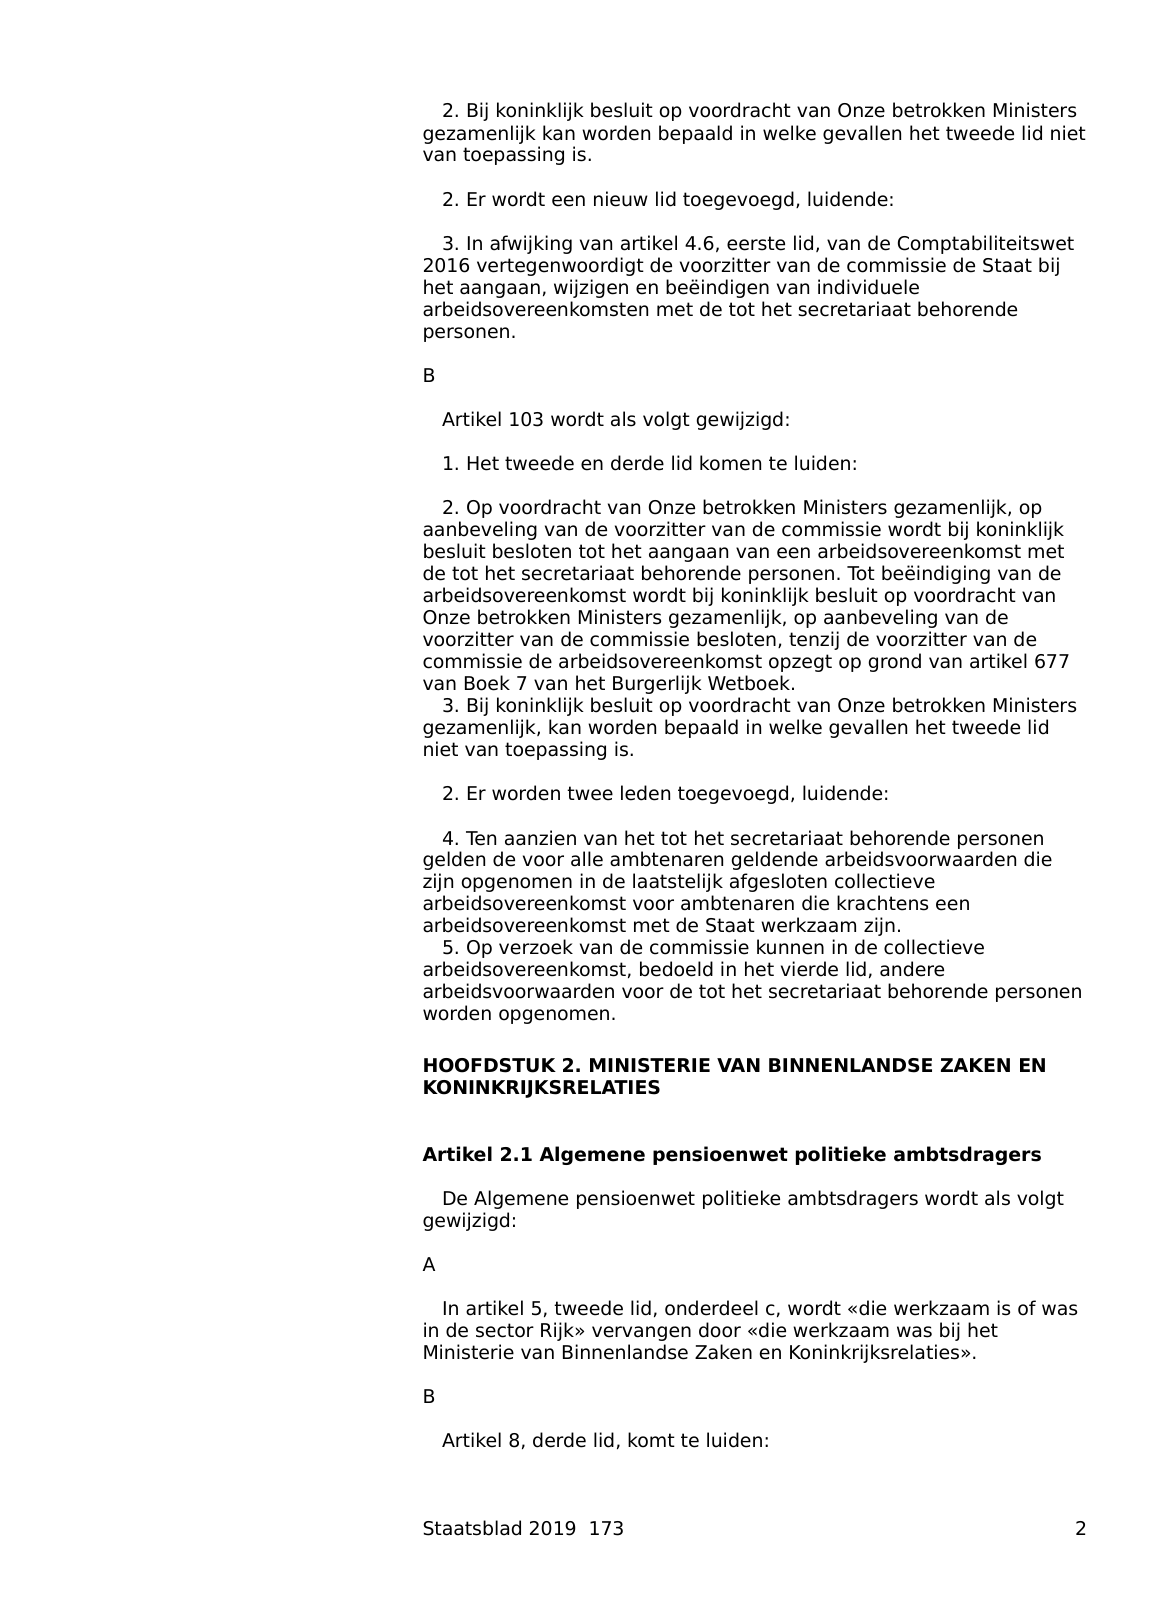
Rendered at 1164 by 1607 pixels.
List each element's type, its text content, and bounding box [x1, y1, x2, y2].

subtitle Artikel 2.1 Algemene pensioenwet politieke ambtsdragers [422, 1143, 1087, 1166]
text 2. Er worden twee leden toegevoegd, luidende: [422, 783, 1087, 805]
text Artikel 103 wordt als volgt gewijzigd: [422, 409, 1087, 431]
subtitle HOOFDSTUK 2. MINISTERIE VAN BINNENLANDSE ZAKEN EN KONINKRIJKSRELATIES [422, 1055, 1087, 1099]
text 4. Ten aanzien van het tot het secretariaat behorende personen gelden de voor alle ambtenaren geldende arbeidsvoorwaarden die zijn opgenomen in de laatstelijk afgesloten collectieve arbeidsovereenkomst voor ambtenaren die krachtens een arbeidsovereenkomst met de Staat werkzaam zijn. [422, 827, 1087, 937]
text 5. Op verzoek van de commissie kunnen in de collectieve arbeidsovereenkomst, bedoeld in het vierde lid, andere arbeidsvoorwaarden voor de tot het secretariaat behorende personen worden opgenomen. [422, 937, 1087, 1025]
text 2. Op voordracht van Onze betrokken Ministers gezamenlijk, op aanbeveling van de voorzitter van de commissie wordt bij koninklijk besluit besloten tot het aangaan van een arbeidsovereenkomst met de tot het secretariaat behorende personen. Tot beëindiging van de arbeidsovereenkomst wordt bij koninklijk besluit op voordracht van Onze betrokken Ministers gezamenlijk, op aanbeveling van de voorzitter van de commissie besloten, tenzij de voorzitter van de commissie de arbeidsovereenkomst opzegt op grond van artikel 677 van Boek 7 van het Burgerlijk Wetboek. [422, 497, 1087, 695]
text 3. In afwijking van artikel 4.6, eerste lid, van de Comptabiliteitswet 2016 vertegenwoordigt de voorzitter van de commissie de Staat bij het aangaan, wijzigen en beëindigen van individuele arbeidsovereenkomsten met de tot het secretariaat behorende personen. [422, 233, 1087, 343]
text 3. Bij koninklijk besluit op voordracht van Onze betrokken Ministers gezamenlijk, kan worden bepaald in welke gevallen het tweede lid niet van toepassing is. [422, 695, 1087, 761]
text In artikel 5, tweede lid, onderdeel c, wordt «die werkzaam is of was in de sector Rijk» vervangen door «die werkzaam was bij het Ministerie van Binnenlandse Zaken en Koninkrijksrelaties». [422, 1298, 1087, 1364]
text Artikel 8, derde lid, komt te luiden: [422, 1430, 1087, 1452]
text B [422, 1386, 1087, 1408]
text 2. Er wordt een nieuw lid toegevoegd, luidende: [422, 188, 1087, 211]
text B [422, 365, 1087, 387]
text 2. Bij koninklijk besluit op voordracht van Onze betrokken Ministers gezamenlijk kan worden bepaald in welke gevallen het tweede lid niet van toepassing is. [422, 100, 1087, 166]
text De Algemene pensioenwet politieke ambtsdragers wordt als volgt gewijzigd: [422, 1188, 1087, 1232]
text 1. Het tweede en derde lid komen te luiden: [422, 453, 1087, 475]
text A [422, 1254, 1087, 1276]
